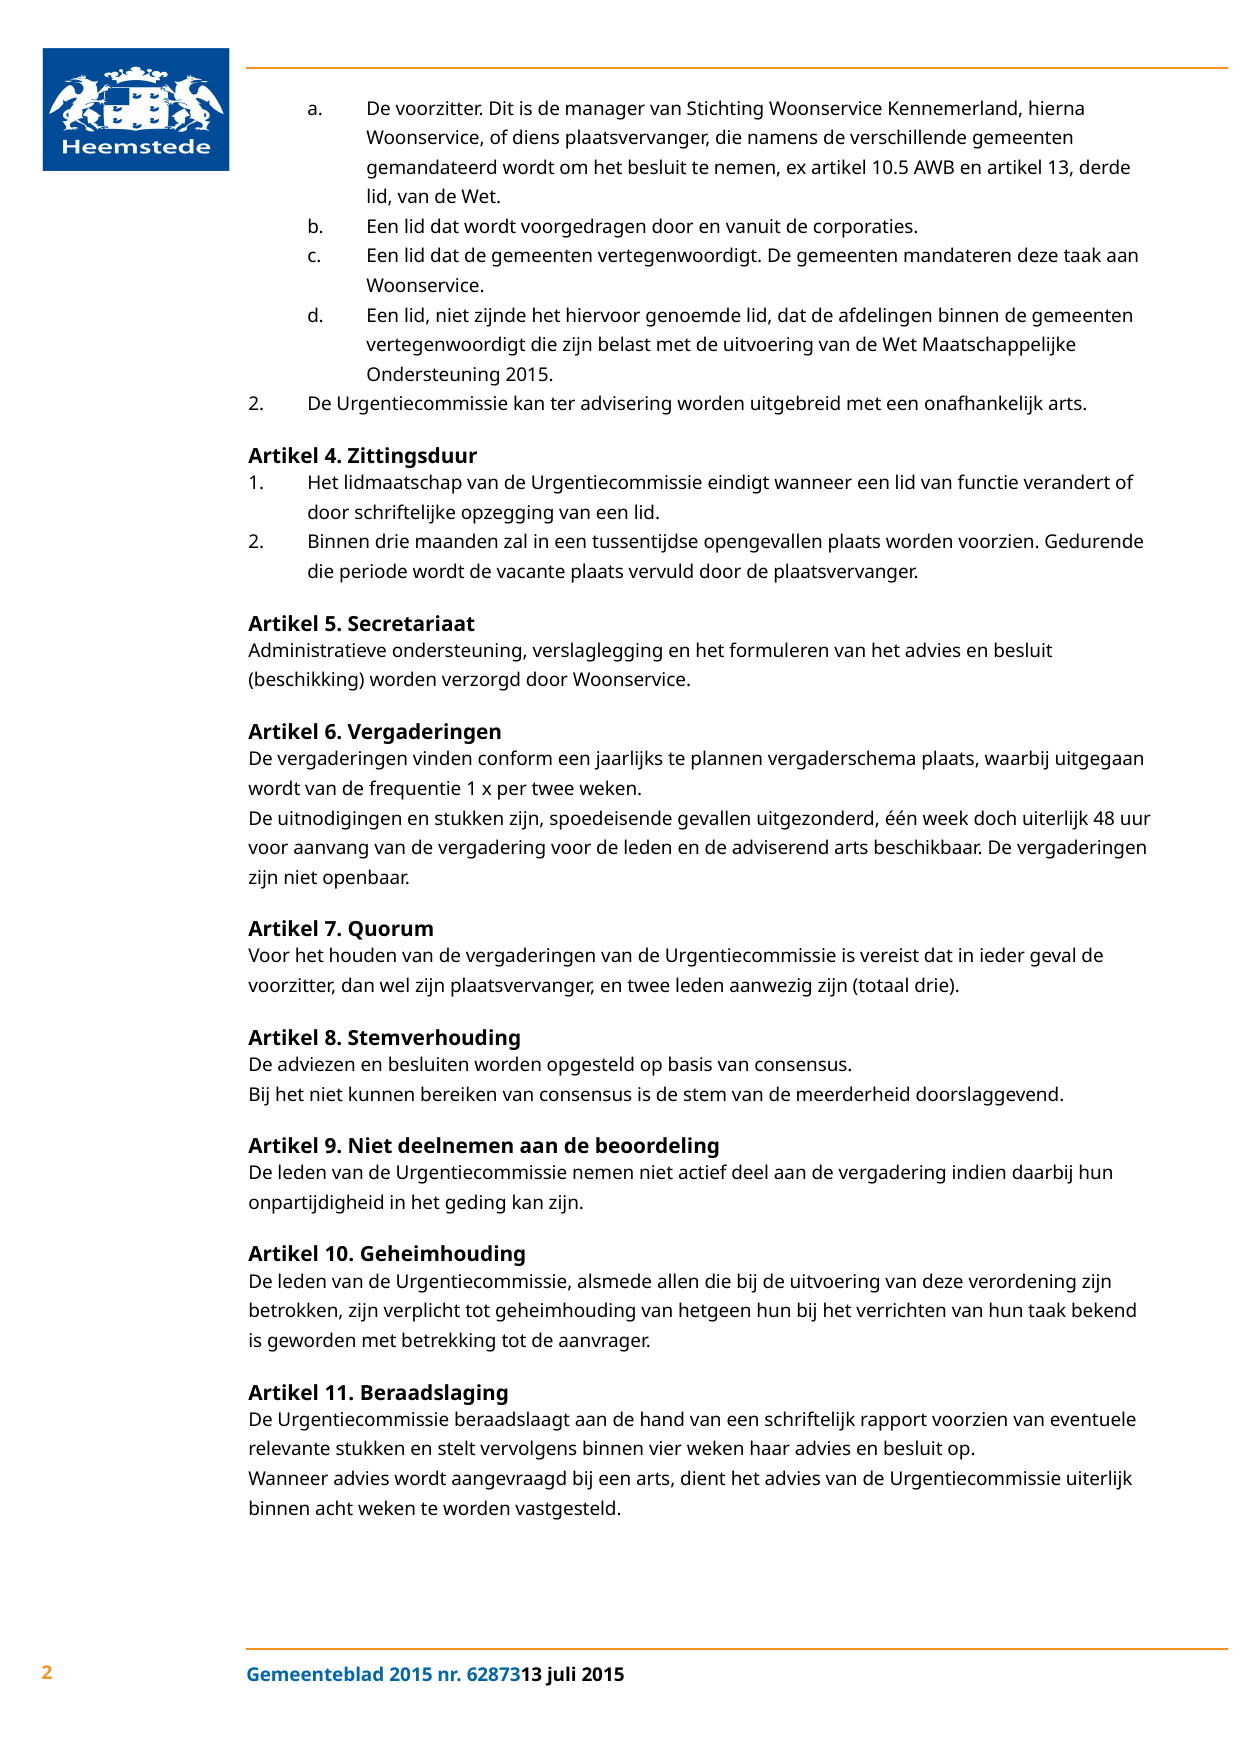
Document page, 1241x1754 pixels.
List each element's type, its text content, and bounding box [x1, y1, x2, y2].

text Wanneer advies wordt aangevraagd bij een arts, dient het advies van de Urgentiecommissie uiterlijk binnen acht weken te worden vastgesteld. [248, 1465, 1152, 1521]
text De Urgentiecommissie beraadslaagt aan de hand van een schriftelijk rapport voorzien van eventuele relevante stukken en stelt vervolgens binnen vier weken haar advies en besluit op. [248, 1406, 1152, 1461]
text Administratieve ondersteuning, verslaglegging en het formuleren van het advies en besluit (beschikking) worden verzorgd door Woonservice. [248, 637, 1152, 692]
text De vergaderingen vinden conform een jaarlijks te plannen vergaderschema plaats, waarbij uitgegaan wordt van de frequentie 1 x per twee weken. [248, 746, 1152, 801]
text Artikel 9. Niet deelnemen aan de beoordeling [248, 1131, 1152, 1159]
text Voor het houden van de vergaderingen van de Urgentiecommissie is vereist dat in ieder geval de voorzitter, dan wel zijn plaatsvervanger, en twee leden aanwezig zijn (totaal drie). [248, 943, 1152, 998]
picture [41, 47, 231, 172]
text Bij het niet kunnen bereiken van consensus is de stem van de meerderheid doorslaggevend. [248, 1081, 1152, 1106]
text Artikel 6. Vergaderingen [248, 717, 1152, 746]
text Artikel 11. Beraadslaging [248, 1378, 1152, 1406]
list Een lid dat wordt voorgedragen door en vanuit de corporaties. [307, 213, 1152, 239]
list De Urgentiecommissie kan ter advisering worden uitgebreid met een onafhankelijk arts. [248, 391, 1152, 416]
list Een lid, niet zijnde het hiervoor genoemde lid, dat de afdelingen binnen de gemeenten vertegenwoordigt die zijn belast met de uitvoering van de Wet Maatschappelijke Ondersteuning 2015. [307, 302, 1152, 387]
list Binnen drie maanden zal in een tussentijdse opengevallen plaats worden voorzien. Gedurende die periode wordt de vacante plaats vervuld door de plaatsvervanger. [248, 529, 1152, 584]
text De uitnodigingen en stukken zijn, spoedeisende gevallen uitgezonderd, één week doch uiterlijk 48 uur voor aanvang van de vergadering voor de leden en de adviserend arts beschikbaar. De vergaderingen zijn niet openbaar. [248, 805, 1152, 889]
text Artikel 10. Geheimhouding [248, 1239, 1152, 1268]
text Artikel 7. Quorum [248, 914, 1152, 943]
text Artikel 4. Zittingsduur [248, 441, 1152, 469]
text De adviezen en besluiten worden opgesteld op basis van consensus. [248, 1051, 1152, 1077]
text De leden van de Urgentiecommissie nemen niet actief deel aan de vergadering indien daarbij hun onpartijdigheid in het geding kan zijn. [248, 1159, 1152, 1215]
list Een lid dat de gemeenten vertegenwoordigt. De gemeenten mandateren deze taak aan Woonservice. [307, 243, 1152, 298]
list De voorzitter. Dit is de manager van Stichting Woonservice Kennemerland, hierna Woonservice, of diens plaatsvervanger, die namens de verschillende gemeenten gemandateerd wordt om het besluit te nemen, ex artikel 10.5 AWB en artikel 13, derde lid, van de Wet. [307, 95, 1152, 209]
text Artikel 8. Stemverhouding [248, 1023, 1152, 1051]
text De leden van de Urgentiecommissie, alsmede allen die bij de uitvoering van deze verordening zijn betrokken, zijn verplicht tot geheimhouding van hetgeen hun bij het verrichten van hun taak bekend is geworden met betrekking tot de aanvrager. [248, 1268, 1152, 1353]
list Het lidmaatschap van de Urgentiecommissie eindigt wanneer een lid van functie verandert of door schriftelijke opzegging van een lid. [248, 469, 1152, 525]
text Artikel 5. Secretariaat [248, 609, 1152, 637]
